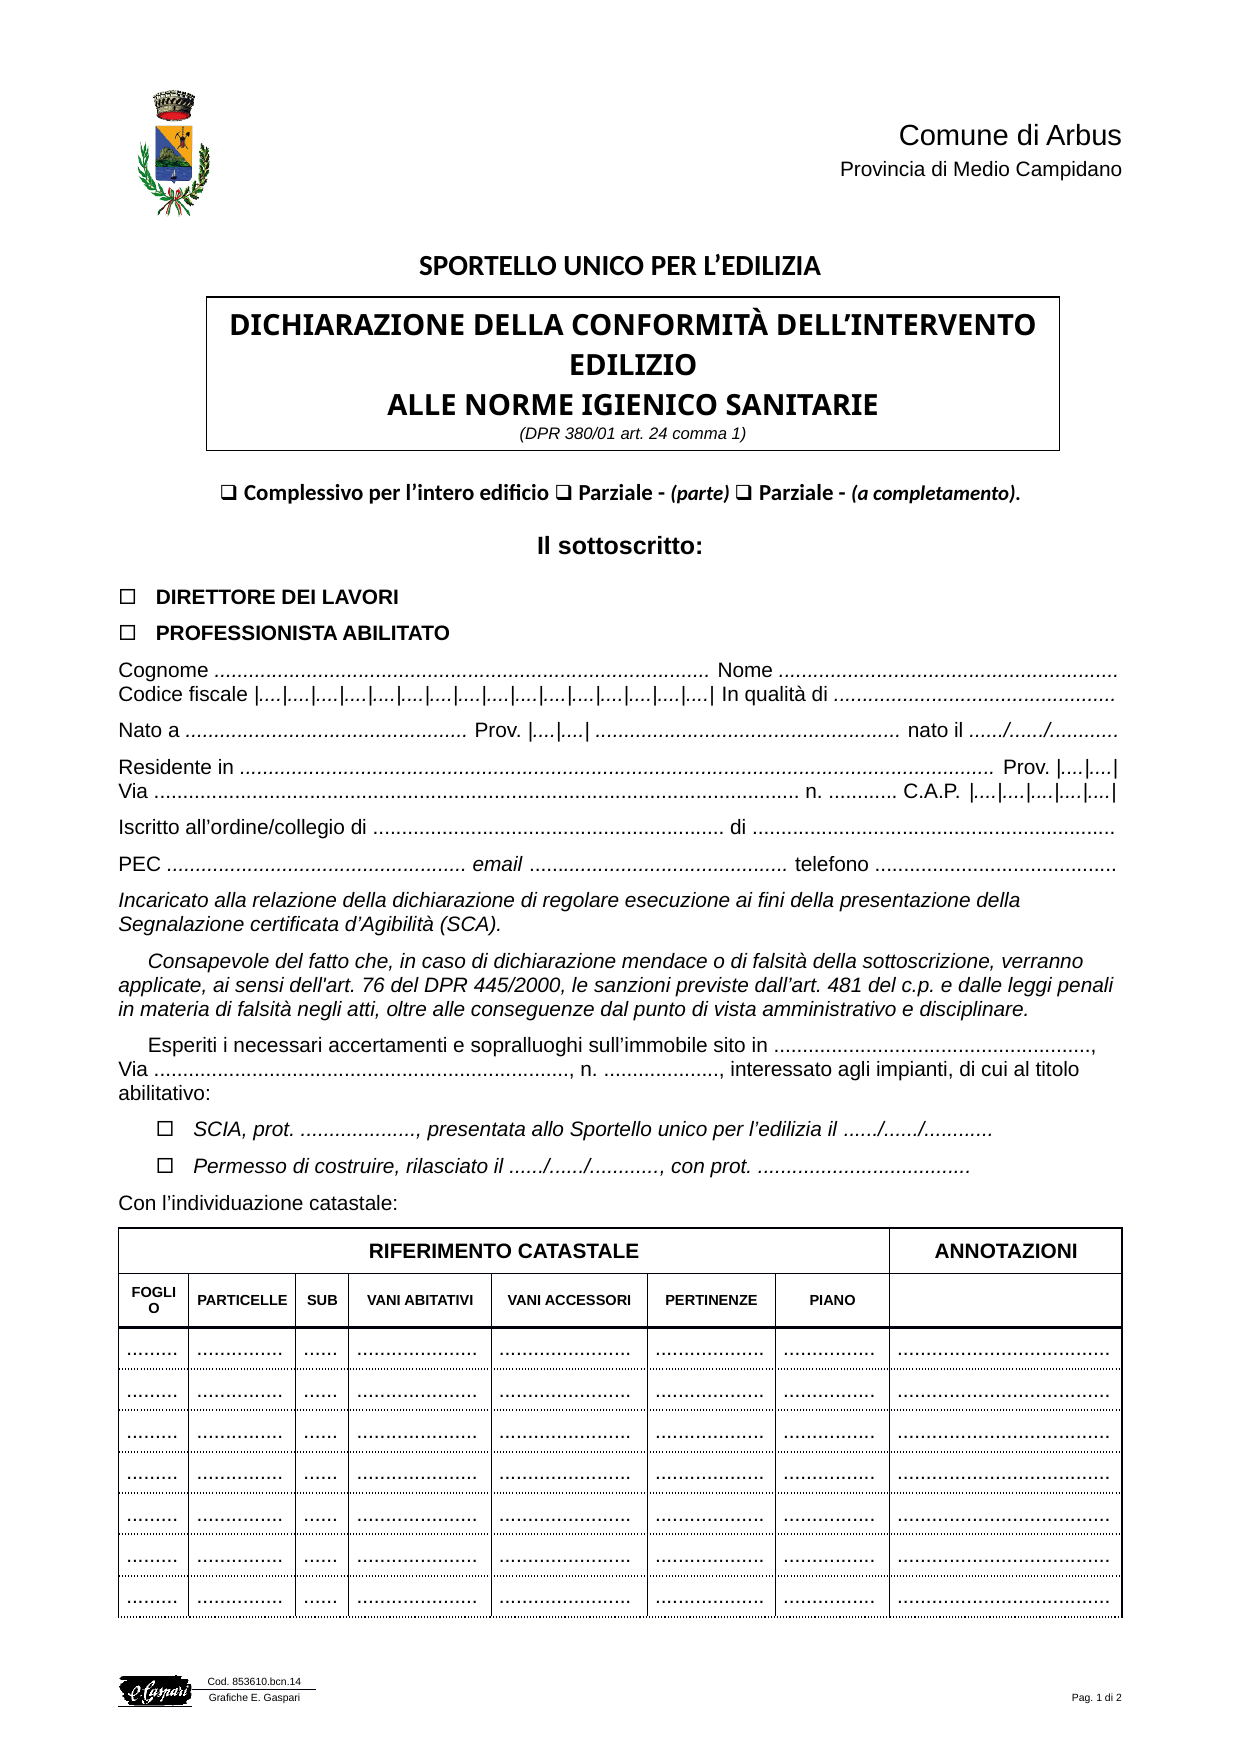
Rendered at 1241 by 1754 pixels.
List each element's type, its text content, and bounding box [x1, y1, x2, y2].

table_cell ................ [776, 1329, 889, 1368]
table_cell ..................... [349, 1575, 491, 1616]
list SCIA, prot. ...................., presentata allo Sportello unico per l’edilizia il ....../....../............ [156, 1117, 1122, 1141]
table_cell ..................................... [890, 1451, 1121, 1492]
subtitle SPORTELLO UNICO PER L’EDILIZIA [118, 247, 1122, 282]
table_cell ................... [648, 1533, 775, 1574]
table_cell ....................... [492, 1533, 647, 1574]
table_cell ..................................... [890, 1492, 1121, 1533]
table_cell ...... [296, 1409, 348, 1451]
table_cell VANI ABITATIVI [349, 1274, 491, 1326]
table_cell FOGLIO [119, 1274, 188, 1326]
table_cell ....................... [492, 1451, 647, 1492]
text Nato a ................................................. Prov. |....|....| ..................................................... nato il ....../....../............ [118, 718, 1122, 742]
table_cell PARTICELLE [189, 1274, 295, 1326]
table_cell ......... [119, 1409, 188, 1451]
table_cell ................... [648, 1409, 775, 1451]
table_cell ................... [648, 1451, 775, 1492]
table_cell ............... [189, 1368, 295, 1409]
table_cell ......... [119, 1533, 188, 1574]
table_cell ..................................... [890, 1575, 1121, 1616]
table_cell ................ [776, 1492, 889, 1533]
table_cell ....................... [492, 1368, 647, 1409]
table_cell ..................................... [890, 1368, 1121, 1409]
text PEC .................................................... email ............................................. telefono .......................................... [118, 852, 1122, 876]
table_cell ......... [119, 1368, 188, 1409]
table_cell ......... [119, 1329, 188, 1368]
table_cell ..................... [349, 1451, 491, 1492]
table_cell ....................... [492, 1409, 647, 1451]
table_cell ................... [648, 1492, 775, 1533]
text Cognome ...................................................................................... Nome ........................................................... Codice fiscale |....|....|....|....|....|....|....|....|....|....|....|....|....|....|....|....| In qualità di ................................................. [118, 658, 1122, 706]
table_cell ..................... [349, 1329, 491, 1368]
table_cell ......... [119, 1492, 188, 1533]
table_cell ................... [648, 1329, 775, 1368]
text Iscritto all’ordine/collegio di ............................................................. di ............................................................... [118, 815, 1122, 839]
table_cell ...... [296, 1533, 348, 1574]
table_cell ..................... [349, 1368, 491, 1409]
table_cell ....................... [492, 1492, 647, 1533]
table_cell ............... [189, 1451, 295, 1492]
list Permesso di costruire, rilasciato il ....../....../............, con prot. ..................................... [156, 1154, 1122, 1178]
table_cell ............... [189, 1329, 295, 1368]
text  Complessivo per l’intero edificio  Parziale - (parte)  Parziale - (a completamento). [118, 478, 1122, 506]
table_cell ..................................... [890, 1329, 1121, 1368]
text Esperiti i necessari accertamenti e sopralluoghi sull’immobile sito in ......................................................., Via ........................................................................, n. ...................., interessato agli impianti, di cui al titolo abilitativo: [118, 1033, 1122, 1105]
table_cell ......... [119, 1451, 188, 1492]
table_header RIFERIMENTO CATASTALE [119, 1229, 889, 1273]
table_cell ....................... [492, 1329, 647, 1368]
table_cell ................ [776, 1409, 889, 1451]
table_cell ....................... [492, 1575, 647, 1616]
table_cell ................ [776, 1368, 889, 1409]
table_cell ................... [648, 1575, 775, 1616]
list DIRETTORE DEI LAVORI [118, 585, 1122, 609]
list PROFESSIONISTA ABILITATO [118, 621, 1122, 645]
table_cell ...... [296, 1368, 348, 1409]
table_cell ..................... [349, 1533, 491, 1574]
table_cell ................ [776, 1451, 889, 1492]
table_cell ................... [648, 1368, 775, 1409]
text Residente in ................................................................................................................................... Prov. |....|....| Via ................................................................................................................ n. ............ C.A.P. |....|....|....|....|....| [118, 755, 1122, 803]
table_cell VANI ACCESSORI [492, 1274, 647, 1326]
table_cell ................ [776, 1533, 889, 1574]
table_cell ..................... [349, 1492, 491, 1533]
table_cell PIANO [776, 1274, 889, 1326]
table_cell PERTINENZE [648, 1274, 775, 1326]
picture [118, 1674, 192, 1706]
text Con l’individuazione catastale: [118, 1190, 1122, 1214]
table_cell ............... [189, 1492, 295, 1533]
table_cell ............... [189, 1575, 295, 1616]
picture [122, 87, 224, 219]
table_cell ...... [296, 1329, 348, 1368]
text Il sottoscritto: [118, 531, 1122, 560]
table_cell SUB [296, 1274, 348, 1326]
table_cell ..................................... [890, 1533, 1121, 1574]
table_cell ...... [296, 1451, 348, 1492]
table_cell ............... [189, 1533, 295, 1574]
table_cell ......... [119, 1575, 188, 1616]
text Comune di Arbus [224, 118, 1122, 152]
table_cell ............... [189, 1409, 295, 1451]
table_cell ...... [296, 1492, 348, 1533]
text Consapevole del fatto che, in caso di dichiarazione mendace o di falsità della sottoscrizione, verranno applicate, ai sensi dell'art. 76 del DPR 445/2000, le sanzioni previste dall’art. 481 del c.p. e dalle leggi penali in materia di falsità negli atti, oltre alle conseguenze dal punto di vista amministrativo e disciplinare. [118, 948, 1122, 1020]
table_cell [890, 1274, 1121, 1326]
table_header ANNOTAZIONI [890, 1229, 1121, 1273]
text Provincia di Medio Campidano [224, 157, 1122, 181]
table_cell ..................... [349, 1409, 491, 1451]
table_cell ................ [776, 1575, 889, 1616]
text Incaricato alla relazione della dichiarazione di regolare esecuzione ai fini della presentazione della Segnalazione certificata d’Agibilità (SCA). [118, 888, 1122, 936]
table_cell ...... [296, 1575, 348, 1616]
table_cell ..................................... [890, 1409, 1121, 1451]
